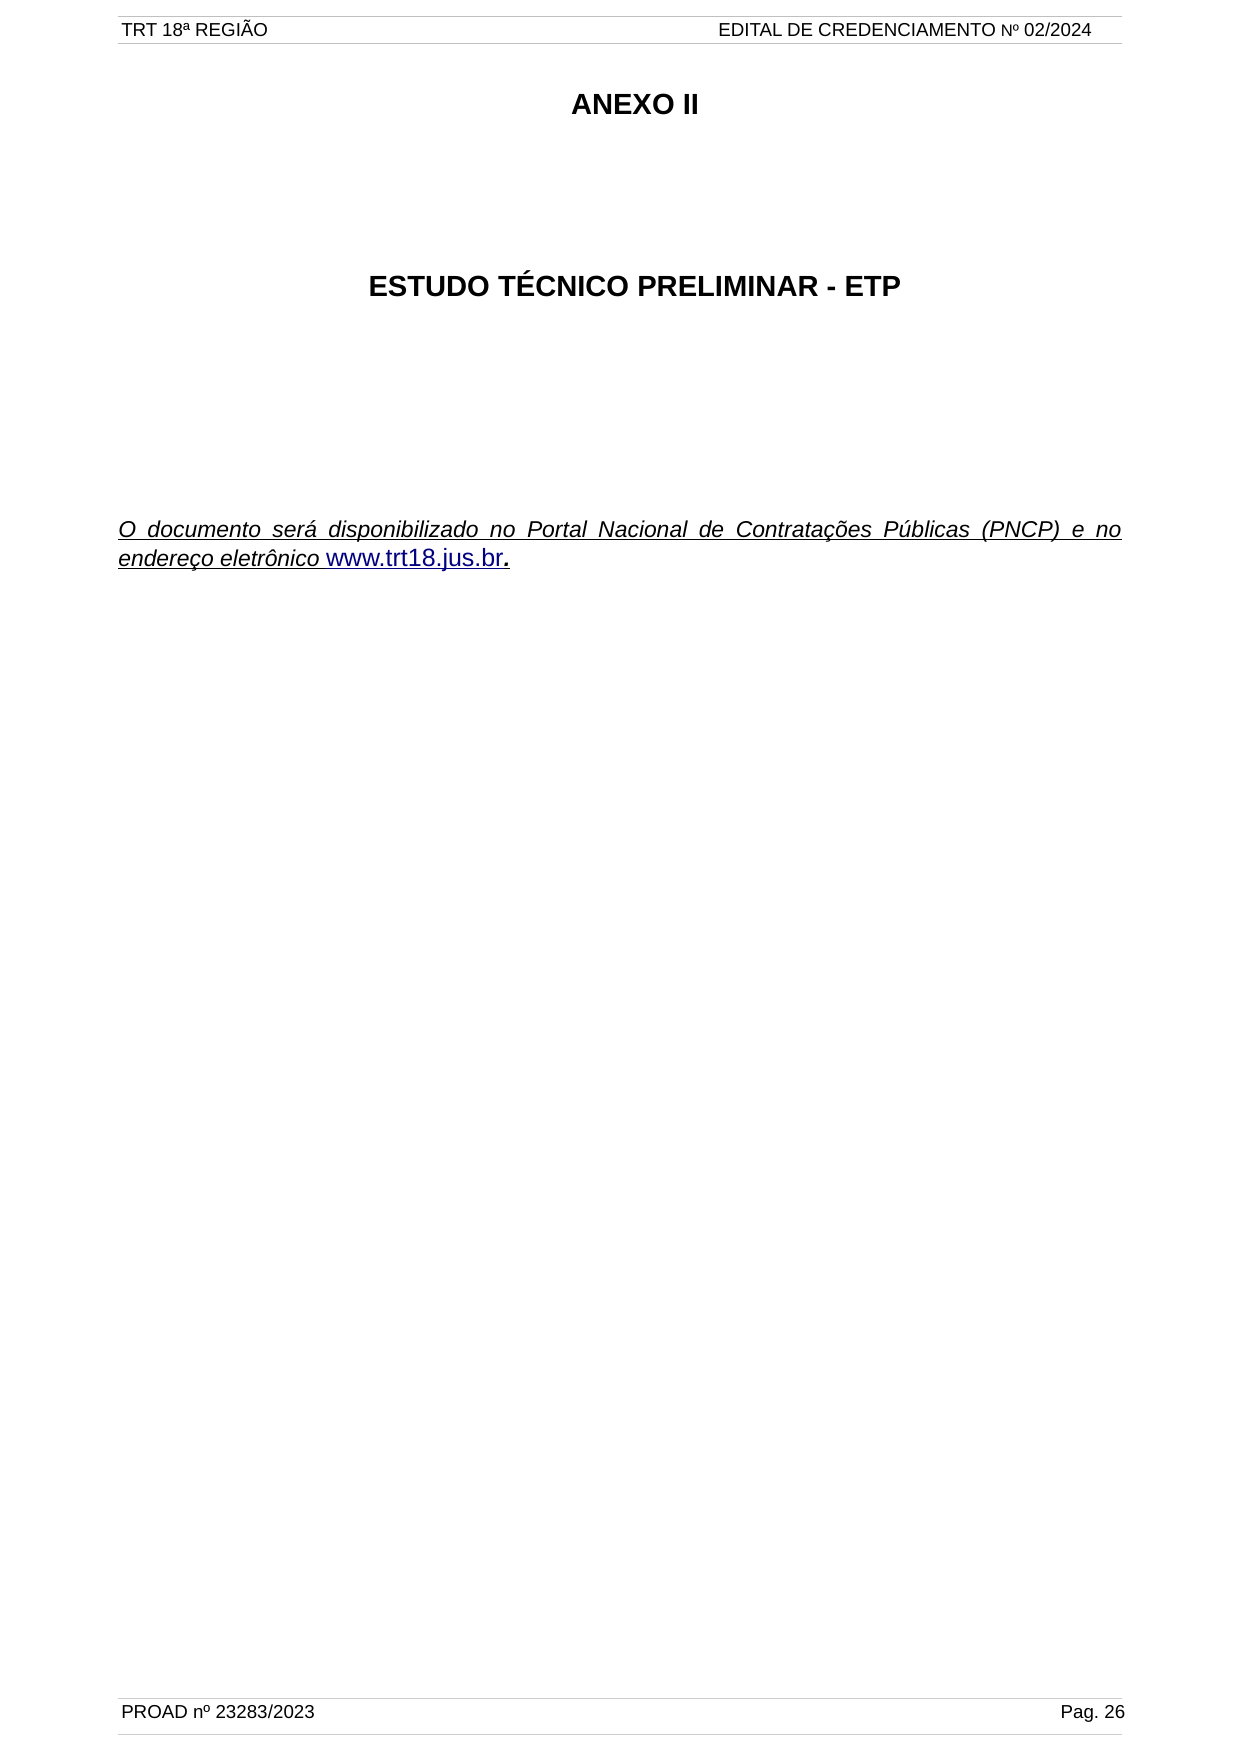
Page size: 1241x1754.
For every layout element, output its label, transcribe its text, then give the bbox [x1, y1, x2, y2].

text ANEXO II [148, 87, 1122, 121]
text O documento será disponibilizado no Portal Nacional de Contratações Públicas (PNCP) e no [118, 516, 1122, 539]
text ESTUDO TÉCNICO PRELIMINAR - ETP [148, 269, 1122, 302]
text endereço eletrônico www.trt18.jus.br. [118, 540, 1122, 571]
